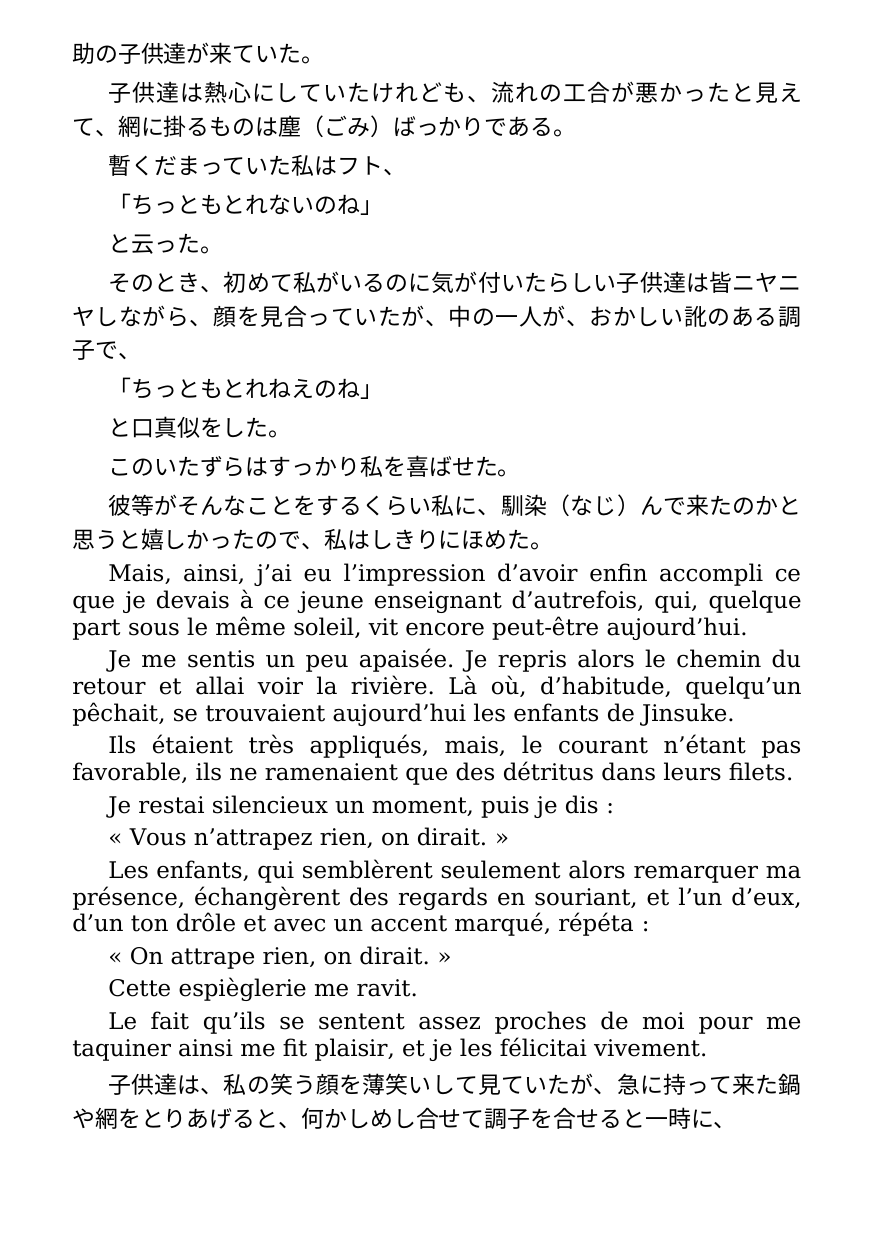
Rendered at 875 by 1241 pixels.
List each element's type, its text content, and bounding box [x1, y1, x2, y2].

text 「ちっともとれねえのね」 [72, 371, 802, 404]
text Cette espièglerie me ravit. [72, 976, 802, 1002]
text Ils étaient très appliqués, mais, le courant n’étant pas favorable, ils ne ramenaient que des détritus dans leurs filets. [72, 732, 802, 786]
text 彼等がそんなことをするくらい私に、馴染（なじ）んで来たのかと思うと嬉しかったので、私はしきりにほめた。 [72, 488, 802, 555]
text Je me sentis un peu apaisée. Je repris alors le chemin du retour et allai voir la rivière. Là où, d’habitude, quelqu’un pêchait, se trouvaient aujourd’hui les enfants de Jinsuke. [72, 647, 802, 727]
text « On attrape rien, on dirait. » [72, 943, 802, 969]
text 「ちっともとれないのね」 [72, 187, 802, 220]
text このいたずらはすっかり私を喜ばせた。 [72, 449, 802, 482]
text 子供達は、私の笑う顔を薄笑いして見ていたが、急に持って来た鍋や網をとりあげると、何かしめし合せて調子を合せると一時に、 [72, 1067, 802, 1134]
text Les enfants, qui semblèrent seulement alors remarquer ma présence, échangèrent des regards en souriant, et l’un d’eux, d’un ton drôle et avec un accent marqué, répéta : [72, 857, 802, 937]
text と云った。 [72, 226, 802, 259]
text そのとき、初めて私がいるのに気が付いたらしい子供達は皆ニヤニヤしながら、顔を見合っていたが、中の一人が、おかしい訛のある調子で、 [72, 265, 802, 365]
text Le fait qu’ils se sentent assez proches de moi pour me taquiner ainsi me fit plaisir, et je les félicitai vivement. [72, 1008, 802, 1061]
text 暫くだまっていた私はフト、 [72, 148, 802, 181]
text Je restai silencieux un moment, puis je dis : [72, 792, 802, 818]
text 子供達は熱心にしていたけれども、流れの工合が悪かったと見えて、網に掛るものは塵（ごみ）ばっかりである。 [72, 75, 802, 142]
text Mais, ainsi, j’ai eu l’impression d’avoir enfin accompli ce que je devais à ce jeune enseignant d’autrefois, qui, quelque part sous le même soleil, vit encore peut-être aujourd’hui. [72, 561, 802, 641]
text と口真似をした。 [72, 410, 802, 443]
text 助の子供達が来ていた。 [72, 36, 802, 69]
text « Vous n’attrapez rien, on dirait. » [72, 824, 802, 851]
